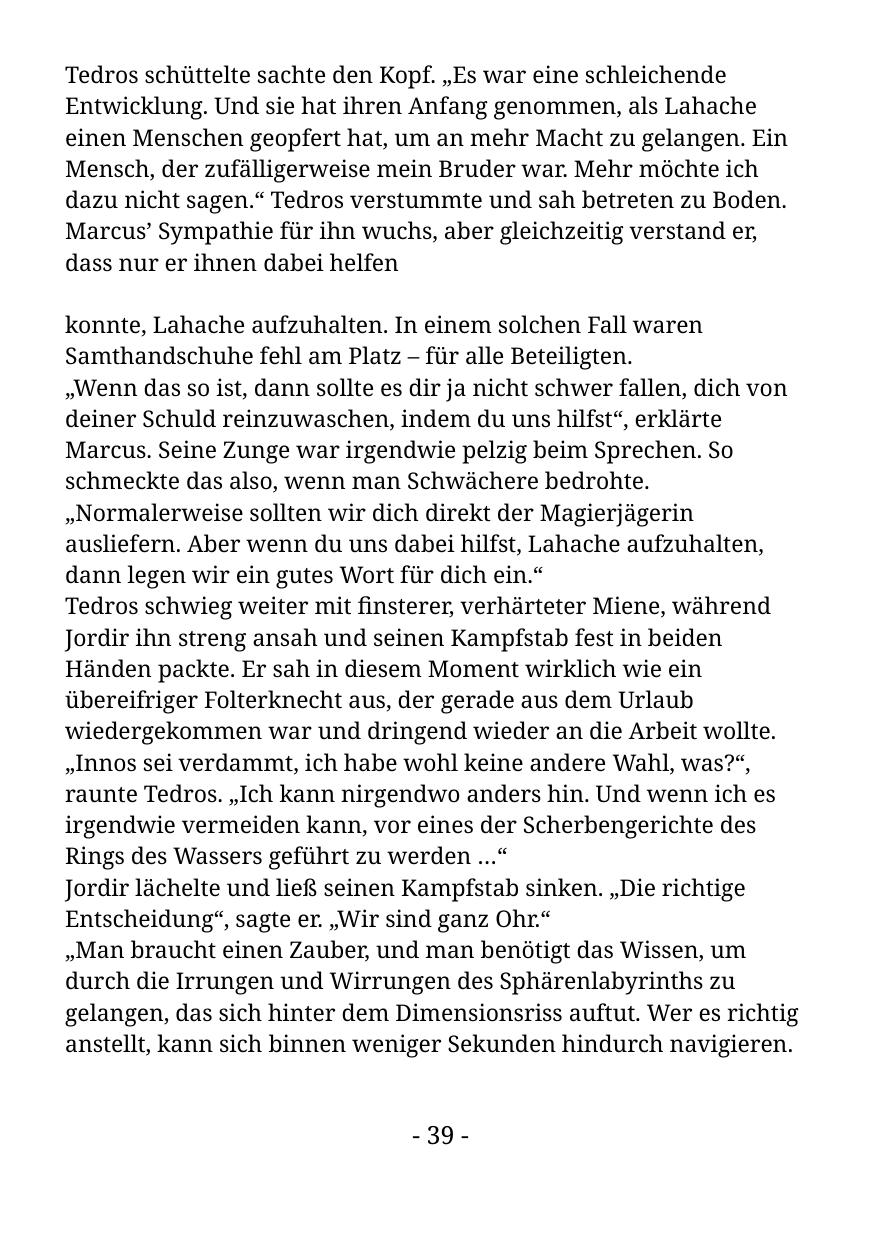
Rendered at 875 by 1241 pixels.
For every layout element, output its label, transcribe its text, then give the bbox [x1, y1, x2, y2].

text „Man braucht einen Zauber, und man benötigt das Wissen, um durch die Irrungen und Wirrungen des Sphärenlabyrinths zu gelangen, das sich hinter dem Dimensionsriss auftut. Wer es richtig anstellt, kann sich binnen weniger Sekunden hindurch navigieren. [65, 934, 809, 1059]
text „Wenn das so ist, dann sollte es dir ja nicht schwer fallen, dich von deiner Schuld reinzuwaschen, indem du uns hilfst“, erklärte Marcus. Seine Zunge war irgendwie pelzig beim Sprechen. So schmeckte das also, wenn man Schwächere bedrohte. „Normalerweise sollten wir dich direkt der Magierjägerin ausliefern. Aber wenn du uns dabei hilfst, Lahache aufzuhalten, dann legen wir ein gutes Wort für dich ein.“ [65, 372, 809, 590]
text konnte, Lahache aufzuhalten. In einem solchen Fall waren Samthandschuhe fehl am Platz – für alle Beteiligten. [65, 309, 809, 372]
text Tedros schüttelte sachte den Kopf. „Es war eine schleichende Entwicklung. Und sie hat ihren Anfang genommen, als Lahache einen Menschen geopfert hat, um an mehr Macht zu gelangen. Ein Mensch, der zufälligerweise mein Bruder war. Mehr möchte ich dazu nicht sagen.“ Tedros verstummte und sah betreten zu Boden. Marcus’ Sympathie für ihn wuchs, aber gleichzeitig verstand er, dass nur er ihnen dabei helfen [65, 59, 809, 278]
text Tedros schwieg weiter mit finsterer, verhärteter Miene, während Jordir ihn streng ansah und seinen Kampfstab fest in beiden Händen packte. Er sah in diesem Moment wirklich wie ein übereifriger Folterknecht aus, der gerade aus dem Urlaub wiedergekommen war und dringend wieder an die Arbeit wollte. [65, 590, 809, 747]
text „Innos sei verdammt, ich habe wohl keine andere Wahl, was?“, raunte Tedros. „Ich kann nirgendwo anders hin. Und wenn ich es irgendwie vermeiden kann, vor eines der Scherbengerichte des Rings des Wassers geführt zu werden …“ [65, 747, 809, 872]
text Jordir lächelte und ließ seinen Kampfstab sinken. „Die richtige Entscheidung“, sagte er. „Wir sind ganz Ohr.“ [65, 872, 809, 934]
